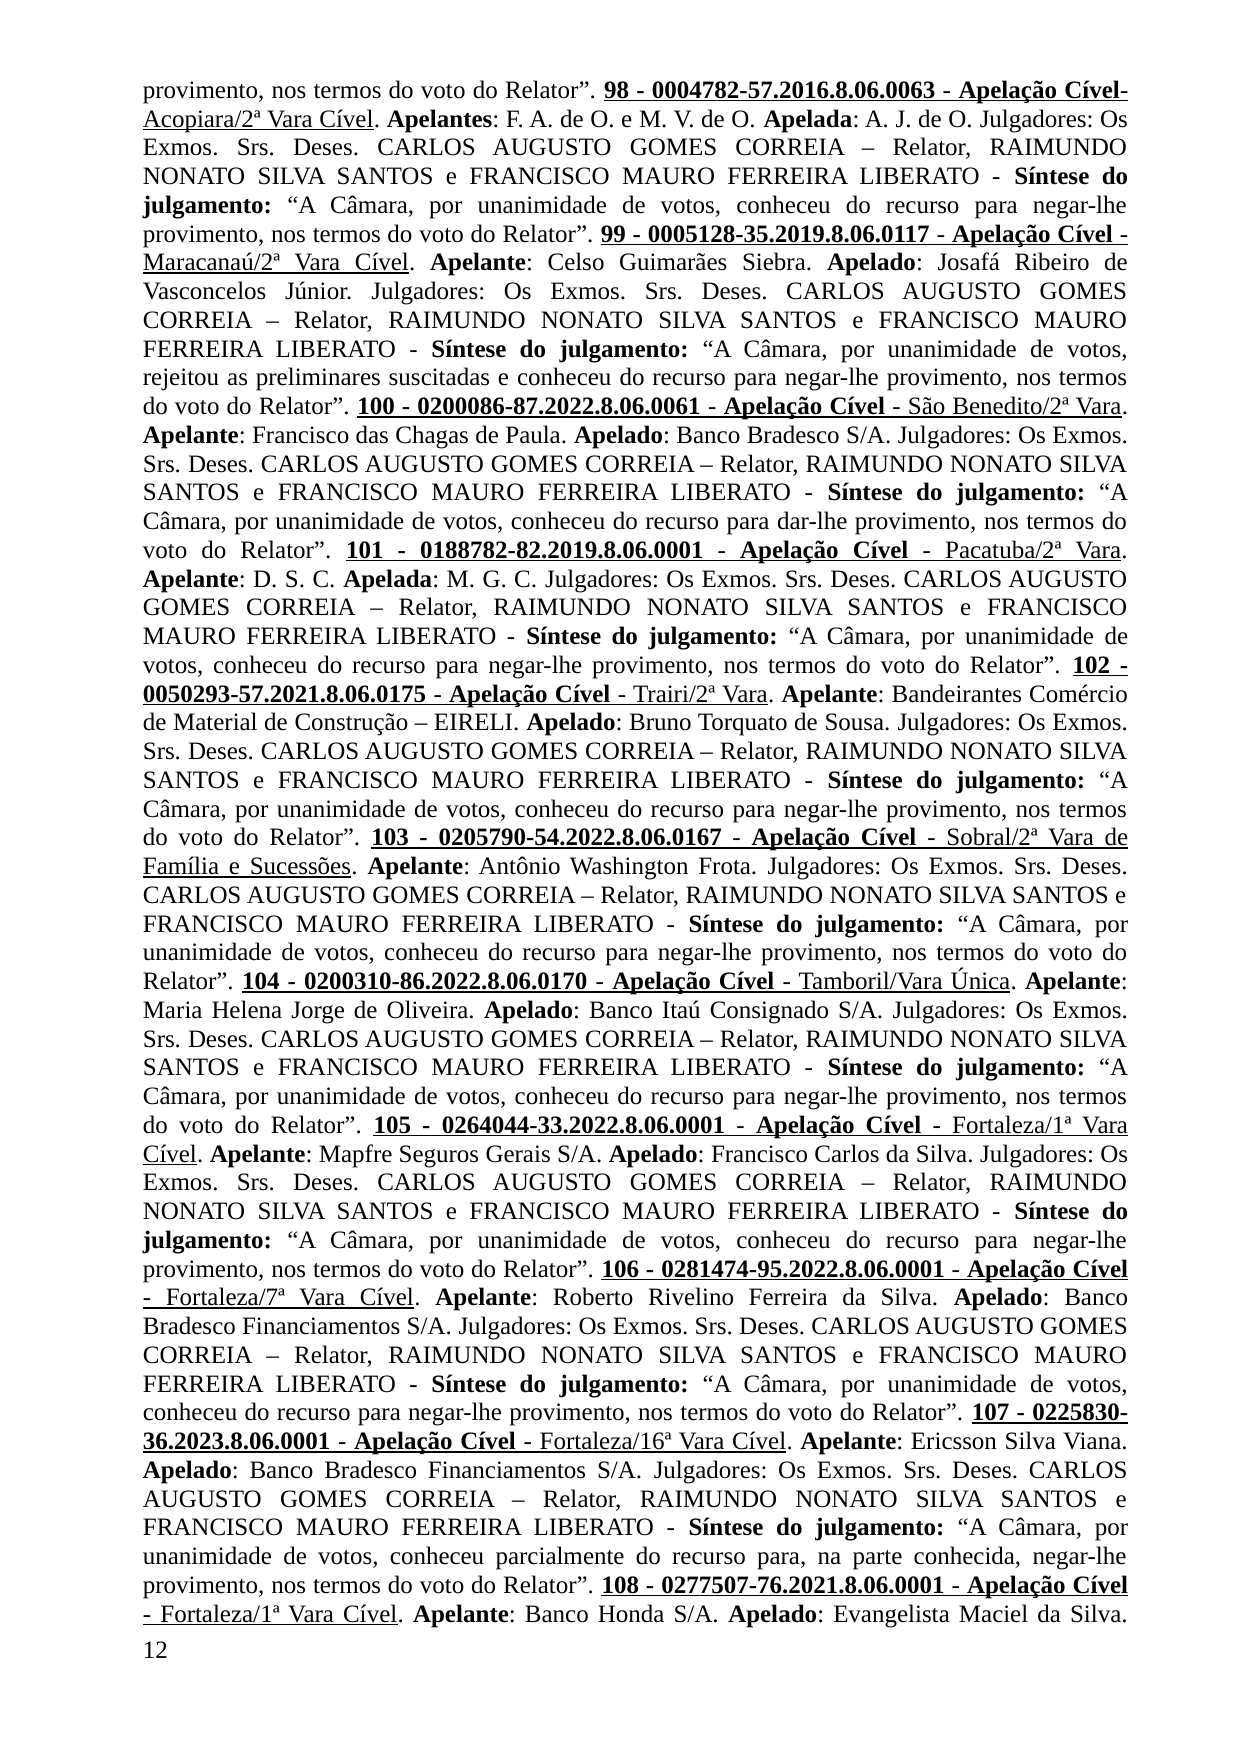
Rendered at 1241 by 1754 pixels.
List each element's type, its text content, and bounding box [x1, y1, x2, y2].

text provimento, nos termos do voto do Relator”. 98 - 0004782-57.2016.8.06.0063 - Apelação Cível- Acopiara/2ª Vara Cível. Apelantes: F. A. de O. e M. V. de O. Apelada: A. J. de O. Julgadores: Os Exmos. Srs. Deses. CARLOS AUGUSTO GOMES CORREIA – Relator, RAIMUNDO NONATO SILVA SANTOS e FRANCISCO MAURO FERREIRA LIBERATO - Síntese do julgamento: “A Câmara, por unanimidade de votos, conheceu do recurso para negar-lhe provimento, nos termos do voto do Relator”. 99 - 0005128-35.2019.8.06.0117 - Apelação Cível - Maracanaú/2ª Vara Cível. Apelante: Celso Guimarães Siebra. Apelado: Josafá Ribeiro de Vasconcelos Júnior. Julgadores: Os Exmos. Srs. Deses. CARLOS AUGUSTO GOMES CORREIA – Relator, RAIMUNDO NONATO SILVA SANTOS e FRANCISCO MAURO FERREIRA LIBERATO - Síntese do julgamento: “A Câmara, por unanimidade de votos, rejeitou as preliminares suscitadas e conheceu do recurso para negar-lhe provimento, nos termos do voto do Relator”. 100 - 0200086-87.2022.8.06.0061 - Apelação Cível - São Benedito/2ª Vara. Apelante: Francisco das Chagas de Paula. Apelado: Banco Bradesco S/A. Julgadores: Os Exmos. Srs. Deses. CARLOS AUGUSTO GOMES CORREIA – Relator, RAIMUNDO NONATO SILVA SANTOS e FRANCISCO MAURO FERREIRA LIBERATO - Síntese do julgamento: “A Câmara, por unanimidade de votos, conheceu do recurso para dar-lhe provimento, nos termos do voto do Relator”. 101 - 0188782-82.2019.8.06.0001 - Apelação Cível - Pacatuba/2ª Vara. Apelante: D. S. C. Apelada: M. G. C. Julgadores: Os Exmos. Srs. Deses. CARLOS AUGUSTO GOMES CORREIA – Relator, RAIMUNDO NONATO SILVA SANTOS e FRANCISCO MAURO FERREIRA LIBERATO - Síntese do julgamento: “A Câmara, por unanimidade de votos, conheceu do recurso para negar-lhe provimento, nos termos do voto do Relator”. 102 - 0050293-57.2021.8.06.0175 - Apelação Cível - Trairi/2ª Vara. Apelante: Bandeirantes Comércio de Material de Construção – EIRELI. Apelado: Bruno Torquato de Sousa. Julgadores: Os Exmos. Srs. Deses. CARLOS AUGUSTO GOMES CORREIA – Relator, RAIMUNDO NONATO SILVA SANTOS e FRANCISCO MAURO FERREIRA LIBERATO - Síntese do julgamento: “A Câmara, por unanimidade de votos, conheceu do recurso para negar-lhe provimento, nos termos do voto do Relator”. 103 - 0205790-54.2022.8.06.0167 - Apelação Cível - Sobral/2ª Vara de Família e Sucessões. Apelante: Antônio Washington Frota. Julgadores: Os Exmos. Srs. Deses. CARLOS AUGUSTO GOMES CORREIA – Relator, RAIMUNDO NONATO SILVA SANTOS e FRANCISCO MAURO FERREIRA LIBERATO - Síntese do julgamento: “A Câmara, por unanimidade de votos, conheceu do recurso para negar-lhe provimento, nos termos do voto do Relator”. 104 - 0200310-86.2022.8.06.0170 - Apelação Cível - Tamboril/Vara Única. Apelante: Maria Helena Jorge de Oliveira. Apelado: Banco Itaú Consignado S/A. Julgadores: Os Exmos. Srs. Deses. CARLOS AUGUSTO GOMES CORREIA – Relator, RAIMUNDO NONATO SILVA SANTOS e FRANCISCO MAURO FERREIRA LIBERATO - Síntese do julgamento: “A Câmara, por unanimidade de votos, conheceu do recurso para negar-lhe provimento, nos termos do voto do Relator”. 105 - 0264044-33.2022.8.06.0001 - Apelação Cível - Fortaleza/1ª Vara Cível. Apelante: Mapfre Seguros Gerais S/A. Apelado: Francisco Carlos da Silva. Julgadores: Os Exmos. Srs. Deses. CARLOS AUGUSTO GOMES CORREIA – Relator, RAIMUNDO NONATO SILVA SANTOS e FRANCISCO MAURO FERREIRA LIBERATO - Síntese do julgamento: “A Câmara, por unanimidade de votos, conheceu do recurso para negar-lhe provimento, nos termos do voto do Relator”. 106 - 0281474-95.2022.8.06.0001 - Apelação Cível - Fortaleza/7ª Vara Cível. Apelante: Roberto Rivelino Ferreira da Silva. Apelado: Banco Bradesco Financiamentos S/A. Julgadores: Os Exmos. Srs. Deses. CARLOS AUGUSTO GOMES CORREIA – Relator, RAIMUNDO NONATO SILVA SANTOS e FRANCISCO MAURO FERREIRA LIBERATO - Síntese do julgamento: “A Câmara, por unanimidade de votos, conheceu do recurso para negar-lhe provimento, nos termos do voto do Relator”. 107 - 0225830-36.2023.8.06.0001 - Apelação Cível - Fortaleza/16ª Vara Cível. Apelante: Ericsson Silva Viana. Apelado: Banco Bradesco Financiamentos S/A. Julgadores: Os Exmos. Srs. Deses. CARLOS AUGUSTO GOMES CORREIA – Relator, RAIMUNDO NONATO SILVA SANTOS e FRANCISCO MAURO FERREIRA LIBERATO - Síntese do julgamento: “A Câmara, por unanimidade de votos, conheceu parcialmente do recurso para, na parte conhecida, negar-lhe provimento, nos termos do voto do Relator”. 108 - 0277507-76.2021.8.06.0001 - Apelação Cível - Fortaleza/1ª Vara Cível. Apelante: Banco Honda S/A. Apelado: Evangelista Maciel da Silva. [143, 75, 1128, 1627]
